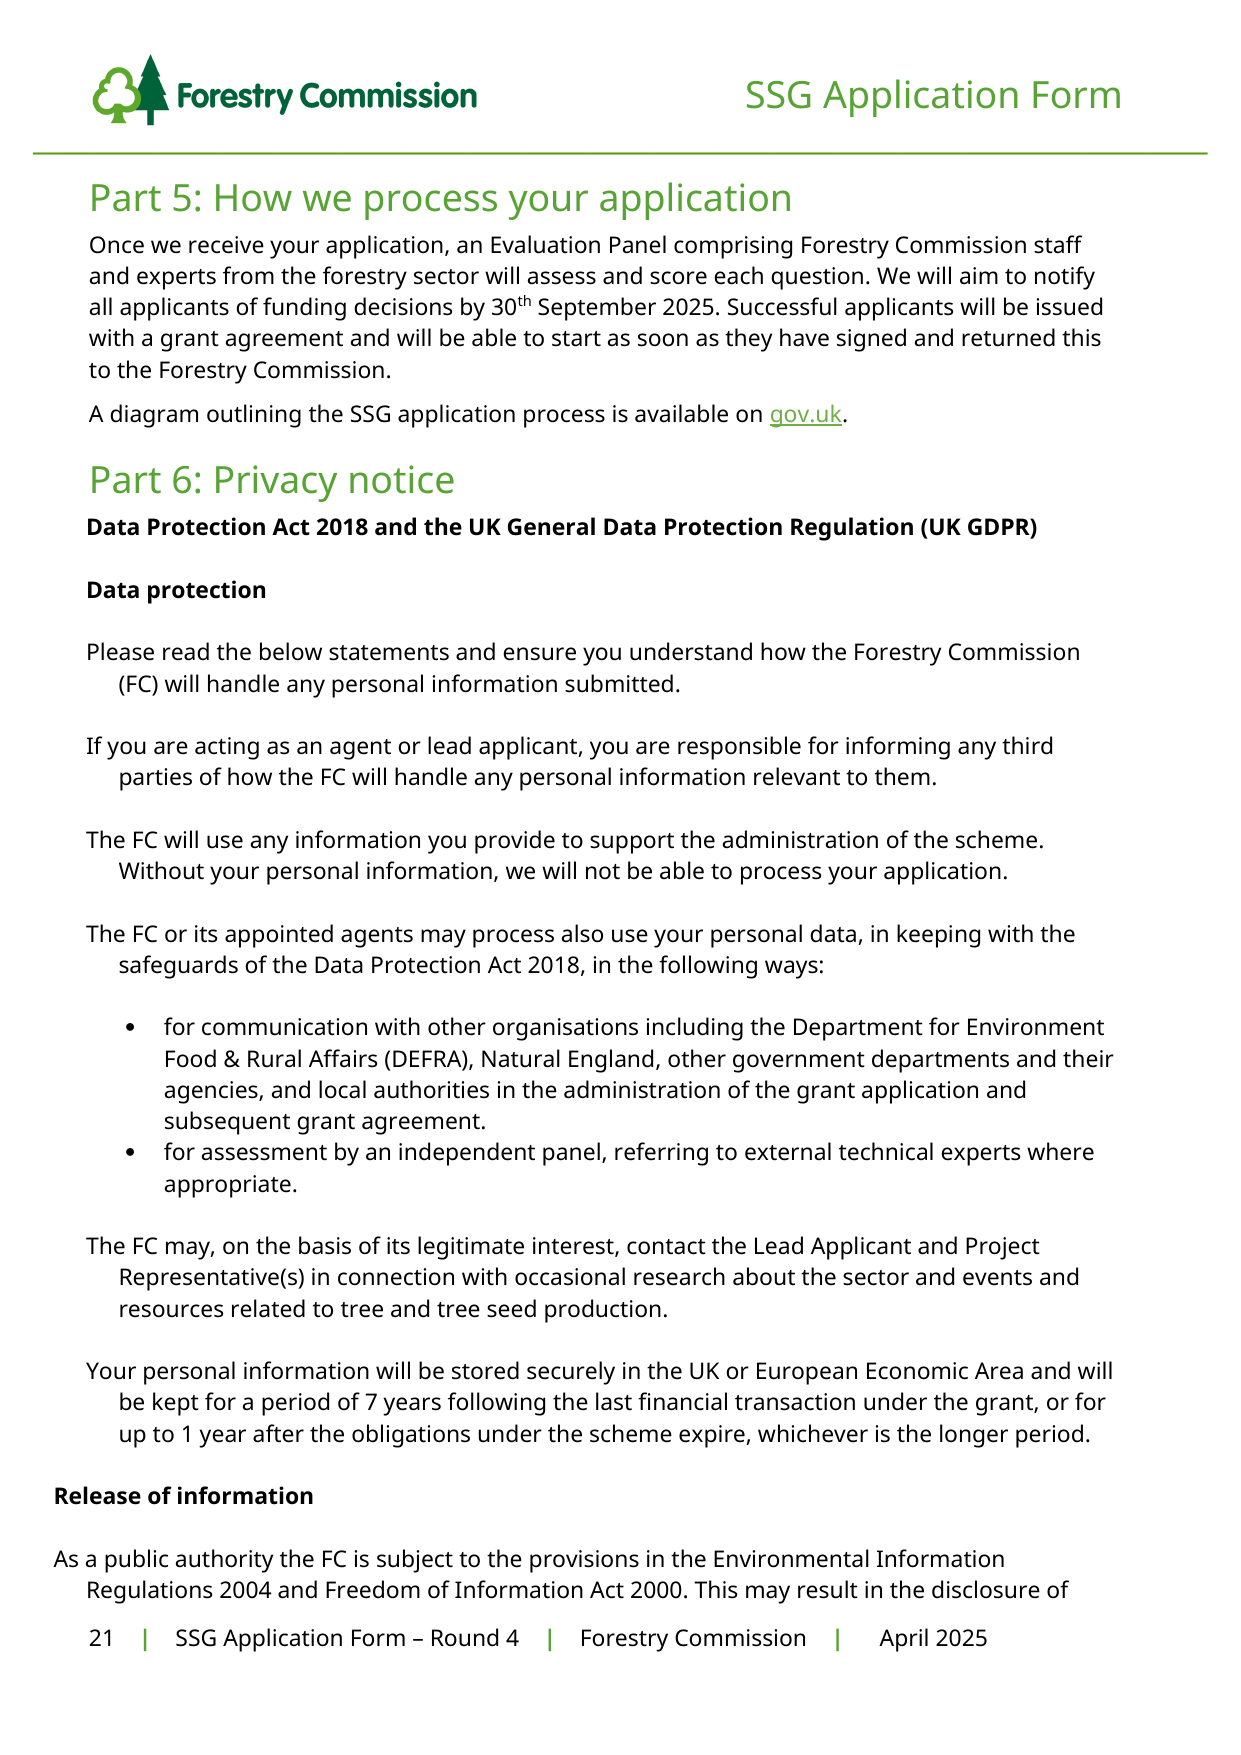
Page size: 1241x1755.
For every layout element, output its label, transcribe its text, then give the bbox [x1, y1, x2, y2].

text If you are acting as an agent or lead applicant, you are responsible for informing any third parties of how the FC will handle any personal information relevant to them. [86, 729, 1122, 792]
text A diagram outlining the SSG application process is available on gov.uk. [89, 397, 1122, 428]
text The FC or its appointed agents may process also use your personal data, in keeping with the safeguards of the Data Protection Act 2018, in the following ways: [86, 917, 1122, 979]
text The FC will use any information you provide to support the administration of the scheme. Without your personal information, we will not be able to process your application. [86, 823, 1122, 886]
text Data Protection Act 2018 and the UK General Data Protection Regulation (UK GDPR) [86, 511, 1122, 542]
subtitle Part 5: How we process your application [89, 214, 1122, 222]
text Your personal information will be stored securely in the UK or European Economic Area and will be kept for a period of 7 years following the last financial transaction under the grant, or for up to 1 year after the obligations under the scheme expire, whichever is the longer period. [86, 1354, 1122, 1448]
subtitle Part 6: Privacy notice [89, 453, 1122, 504]
list for communication with other organisations including the Department for Environment Food & Rural Affairs (DEFRA), Natural England, other government departments and their agencies, and local authorities in the administration of the grant application and subsequent grant agreement. [126, 1011, 1122, 1136]
text The FC may, on the basis of its legitimate interest, contact the Lead Applicant and Project Representative(s) in connection with occasional research about the sector and events and resources related to tree and tree seed production. [86, 1229, 1122, 1323]
text Please read the below statements and ensure you understand how the Forestry Commission (FC) will handle any personal information submitted. [86, 636, 1122, 698]
text As a public authority the FC is subject to the provisions in the Environmental Information Regulations 2004 and Freedom of Information Act 2000. This may result in the disclosure of information you provide to us including the applicant details, grant recipient organisation, type of grant and grant value. However, we will not permit any unwarranted breach of confidentiality, nor will it act in contravention of its obligations under the Data Protection Act/UK GDPR. [53, 1542, 1122, 1604]
text Release of information [53, 1479, 1122, 1511]
list for assessment by an independent panel, referring to external technical experts where appropriate. [126, 1136, 1122, 1198]
text Data protection [86, 573, 1122, 604]
text Once we receive your application, an Evaluation Panel comprising Forestry Commission staff and experts from the forestry sector will assess and score each question. We will aim to notify all applicants of funding decisions by 30th September 2025. Successful applicants will be issued with a grant agreement and will be able to start as soon as they have signed and returned this to the Forestry Commission. [89, 228, 1122, 385]
